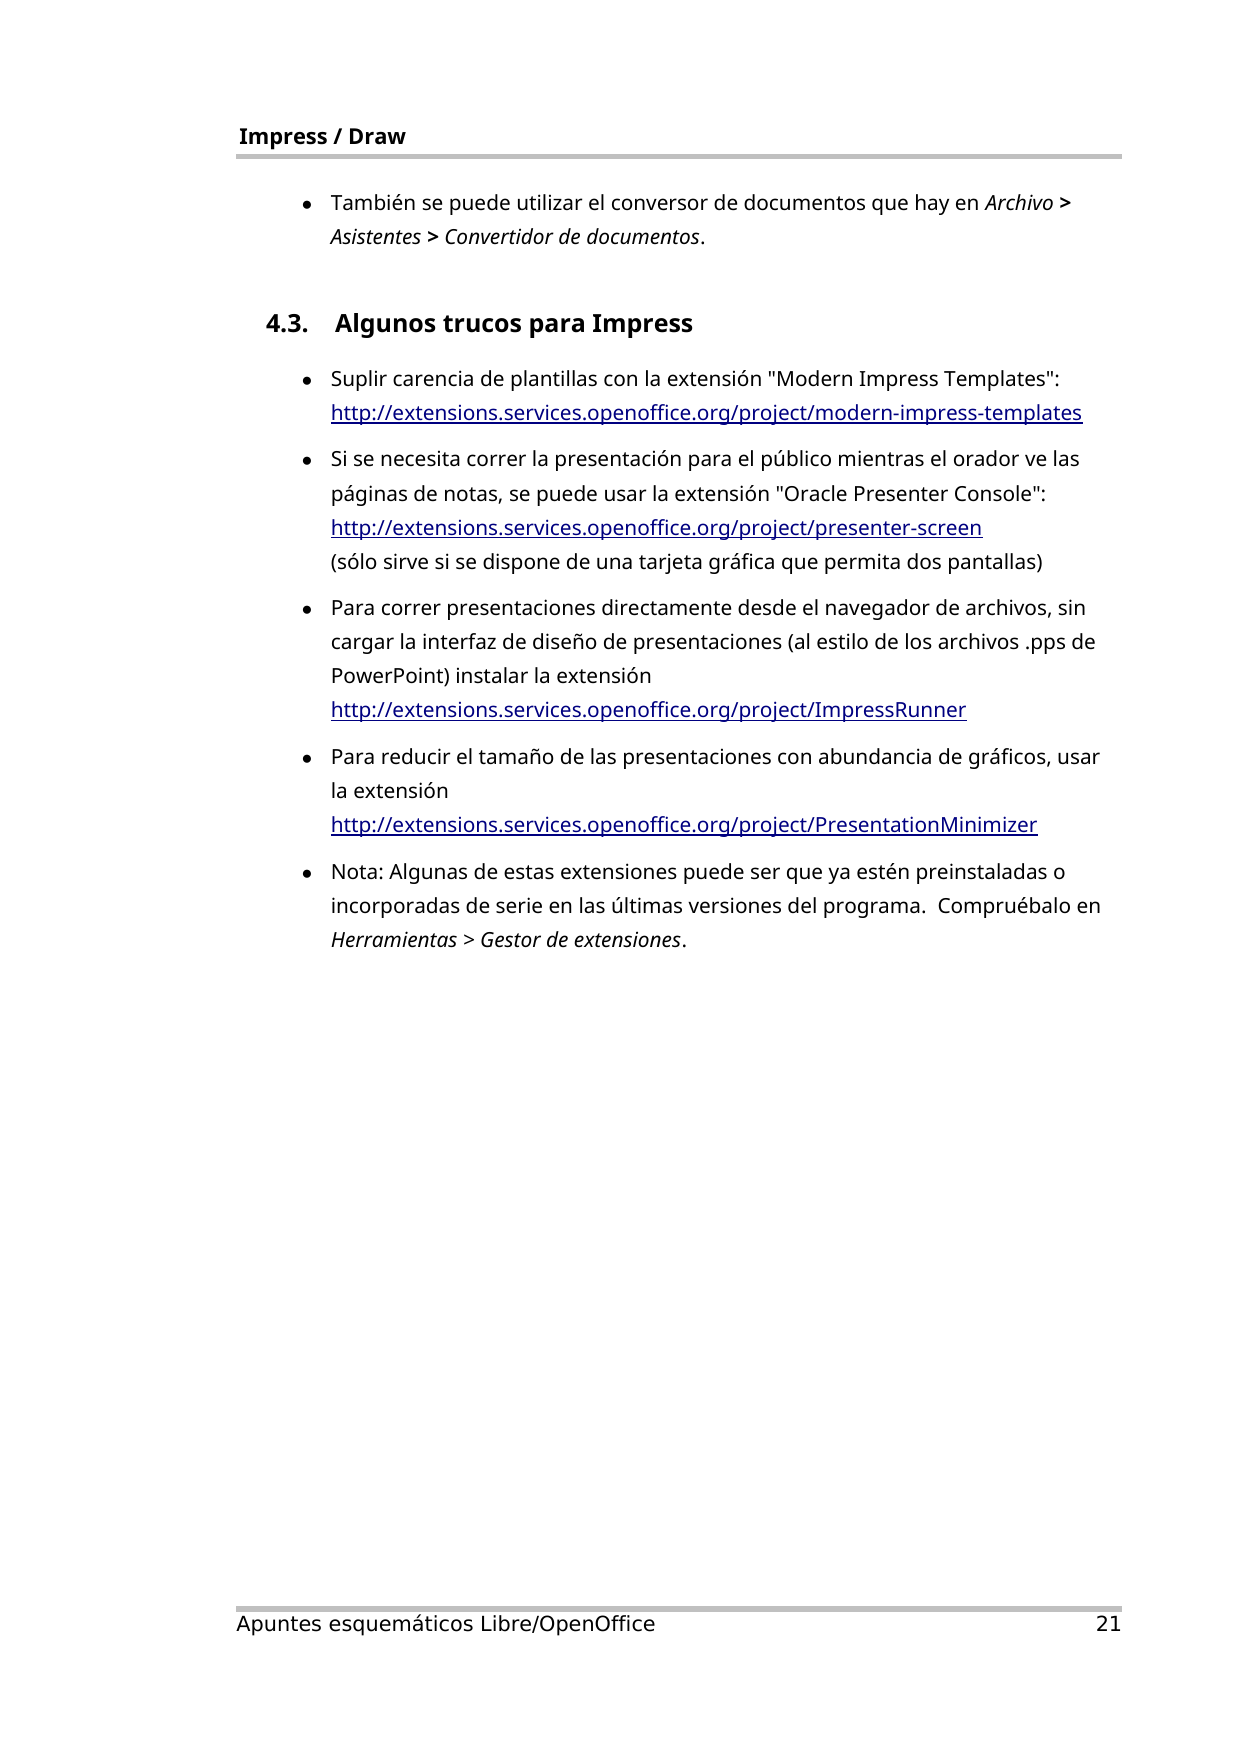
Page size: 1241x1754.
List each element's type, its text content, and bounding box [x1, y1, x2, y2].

list Para correr presentaciones directamente desde el navegador de archivos, sin cargar la interfaz de diseño de presentaciones (al estilo de los archivos .pps de PowerPoint) instalar la extensión http://extensions.services.openoffice.org/project/ImpressRunner [301, 593, 1122, 724]
list Nota: Algunas de estas extensiones puede ser que ya estén preinstaladas o incorporadas de serie en las últimas versiones del programa. Compruébalo en Herramientas > Gestor de extensiones. [301, 857, 1122, 953]
list Para reducir el tamaño de las presentaciones con abundancia de gráficos, usar la extensión http://extensions.services.openoffice.org/project/PresentationMinimizer [301, 742, 1122, 839]
list Si se necesita correr la presentación para el público mientras el orador ve las páginas de notas, se puede usar la extensión "Oracle Presenter Console": http://extensions.services.openoffice.org/project/presenter-screen (sólo sirve si se dispone de una tarjeta gráfica que permita dos pantallas) [301, 444, 1122, 575]
list Suplir carencia de plantillas con la extensión "Modern Impress Templates": http://extensions.services.openoffice.org/project/modern-impress-templates [301, 364, 1122, 426]
list También se puede utilizar el conversor de documentos que hay en Archivo > Asistentes > Convertidor de documentos. [301, 188, 1122, 251]
subtitle Algunos trucos para Impress [266, 306, 1122, 340]
